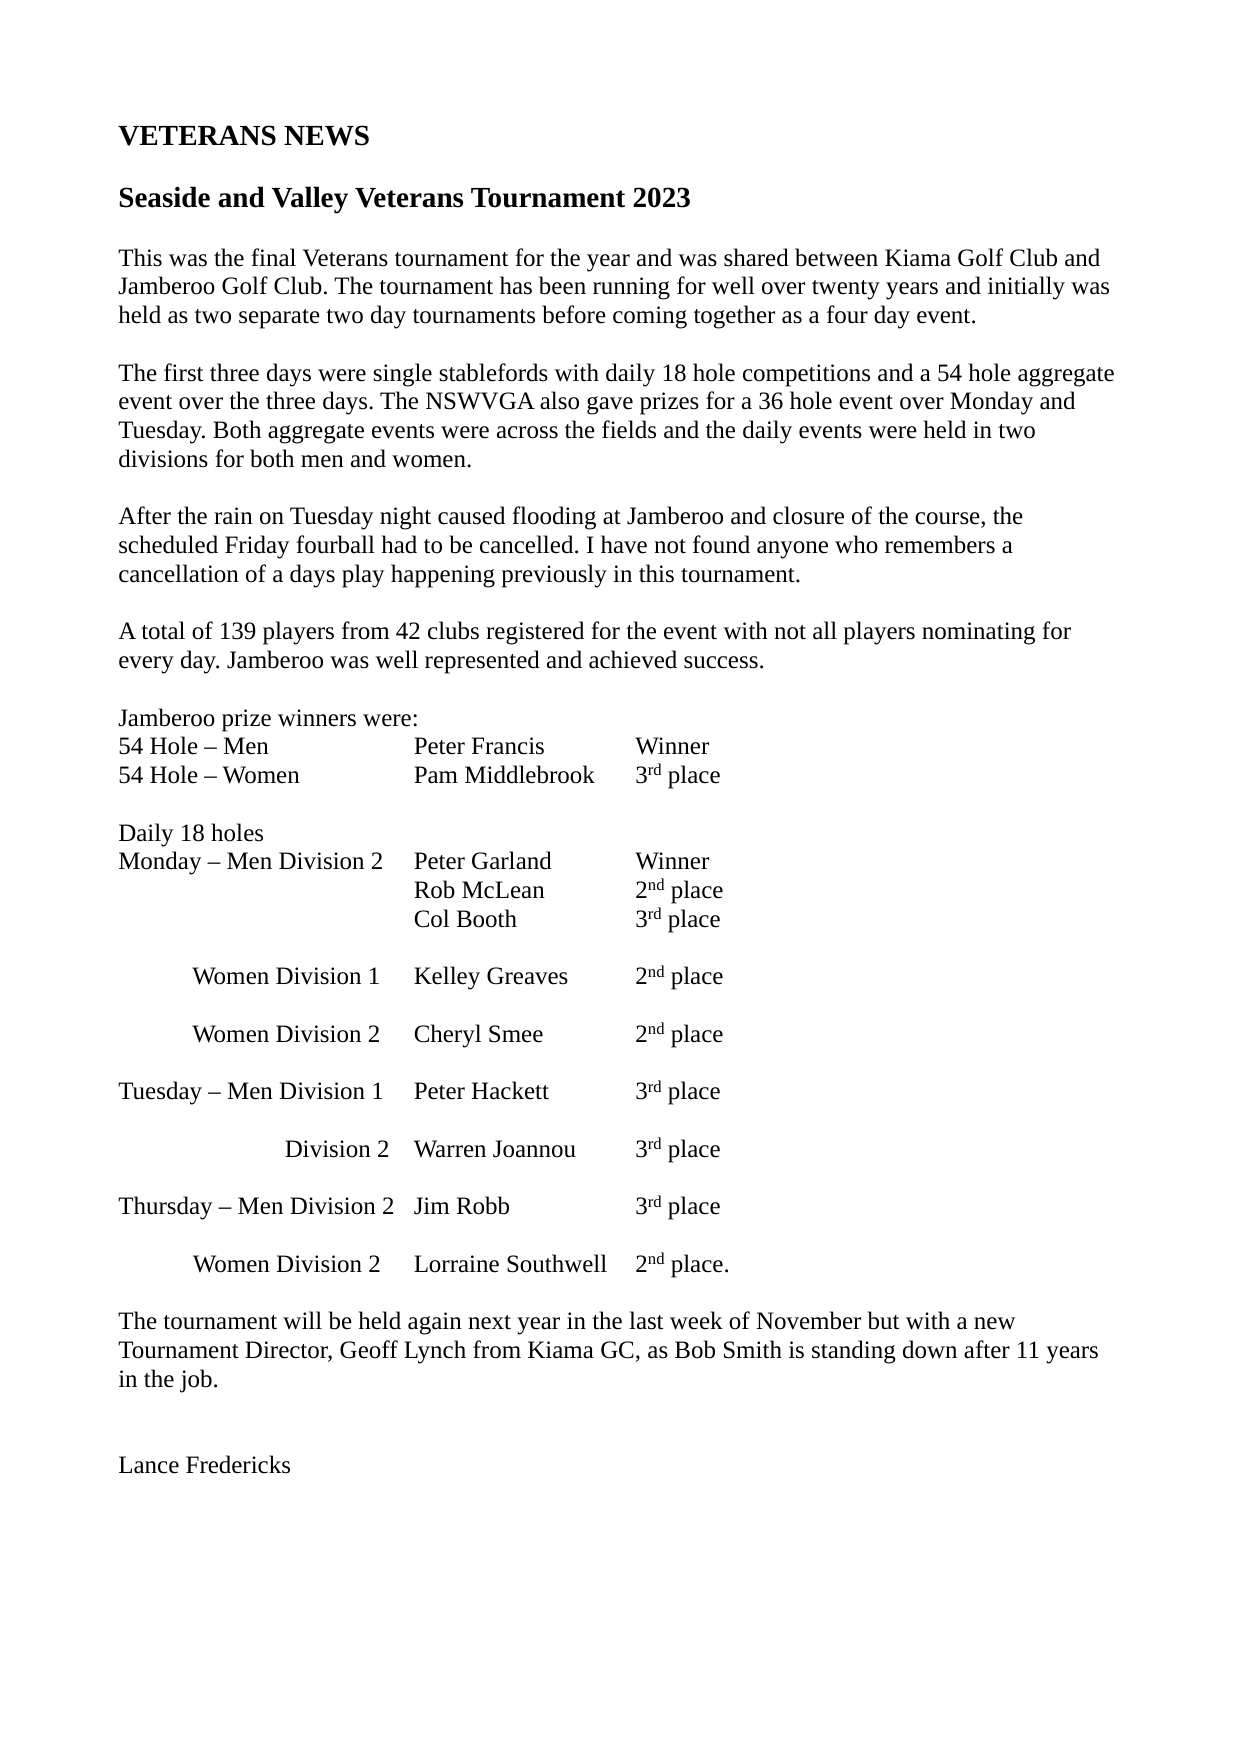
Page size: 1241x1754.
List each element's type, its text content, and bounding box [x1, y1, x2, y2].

text Col Booth 3rd place [118, 904, 1122, 933]
text After the rain on Tuesday night caused flooding at Jamberoo and closure of the course, the scheduled Friday fourball had to be cancelled. I have not found anyone who remembers a cancellation of a days play happening previously in this tournament. [118, 501, 1122, 588]
text A total of 139 players from 42 clubs registered for the event with not all players nominating for every day. Jamberoo was well represented and achieved success. [118, 616, 1122, 674]
text Women Division 2 Lorraine Southwell 2nd place. [118, 1249, 1122, 1278]
text Seaside and Valley Veterans Tournament 2023 [118, 180, 1122, 214]
text Monday – Men Division 2 Peter Garland Winner [118, 846, 1122, 875]
text Lance Fredericks [118, 1450, 1122, 1479]
text The tournament will be held again next year in the last week of November but with a new Tournament Director, Geoff Lynch from Kiama GC, as Bob Smith is standing down after 11 years in the job. [118, 1306, 1122, 1393]
text Thursday – Men Division 2 Jim Robb 3rd place [118, 1191, 1122, 1220]
text Women Division 2 Cheryl Smee 2nd place [118, 1019, 1122, 1048]
text VETERANS NEWS [118, 118, 1122, 152]
text 54 Hole – Men Peter Francis Winner [118, 731, 1122, 760]
text Daily 18 holes [118, 818, 1122, 846]
text Tuesday – Men Division 1 Peter Hackett 3rd place [118, 1076, 1122, 1105]
text Women Division 1 Kelley Greaves 2nd place [118, 961, 1122, 990]
text Rob McLean 2nd place [118, 875, 1122, 904]
text The first three days were single stablefords with daily 18 hole competitions and a 54 hole aggregate event over the three days. The NSWVGA also gave prizes for a 36 hole event over Monday and Tuesday. Both aggregate events were across the fields and the daily events were held in two divisions for both men and women. [118, 358, 1122, 473]
text Division 2 Warren Joannou 3rd place [118, 1134, 1122, 1163]
text 54 Hole – Women Pam Middlebrook 3rd place [118, 760, 1122, 789]
text This was the final Veterans tournament for the year and was shared between Kiama Golf Club and Jamberoo Golf Club. The tournament has been running for well over twenty years and initially was held as two separate two day tournaments before coming together as a four day event. [118, 243, 1122, 329]
text Jamberoo prize winners were: [118, 703, 1122, 731]
